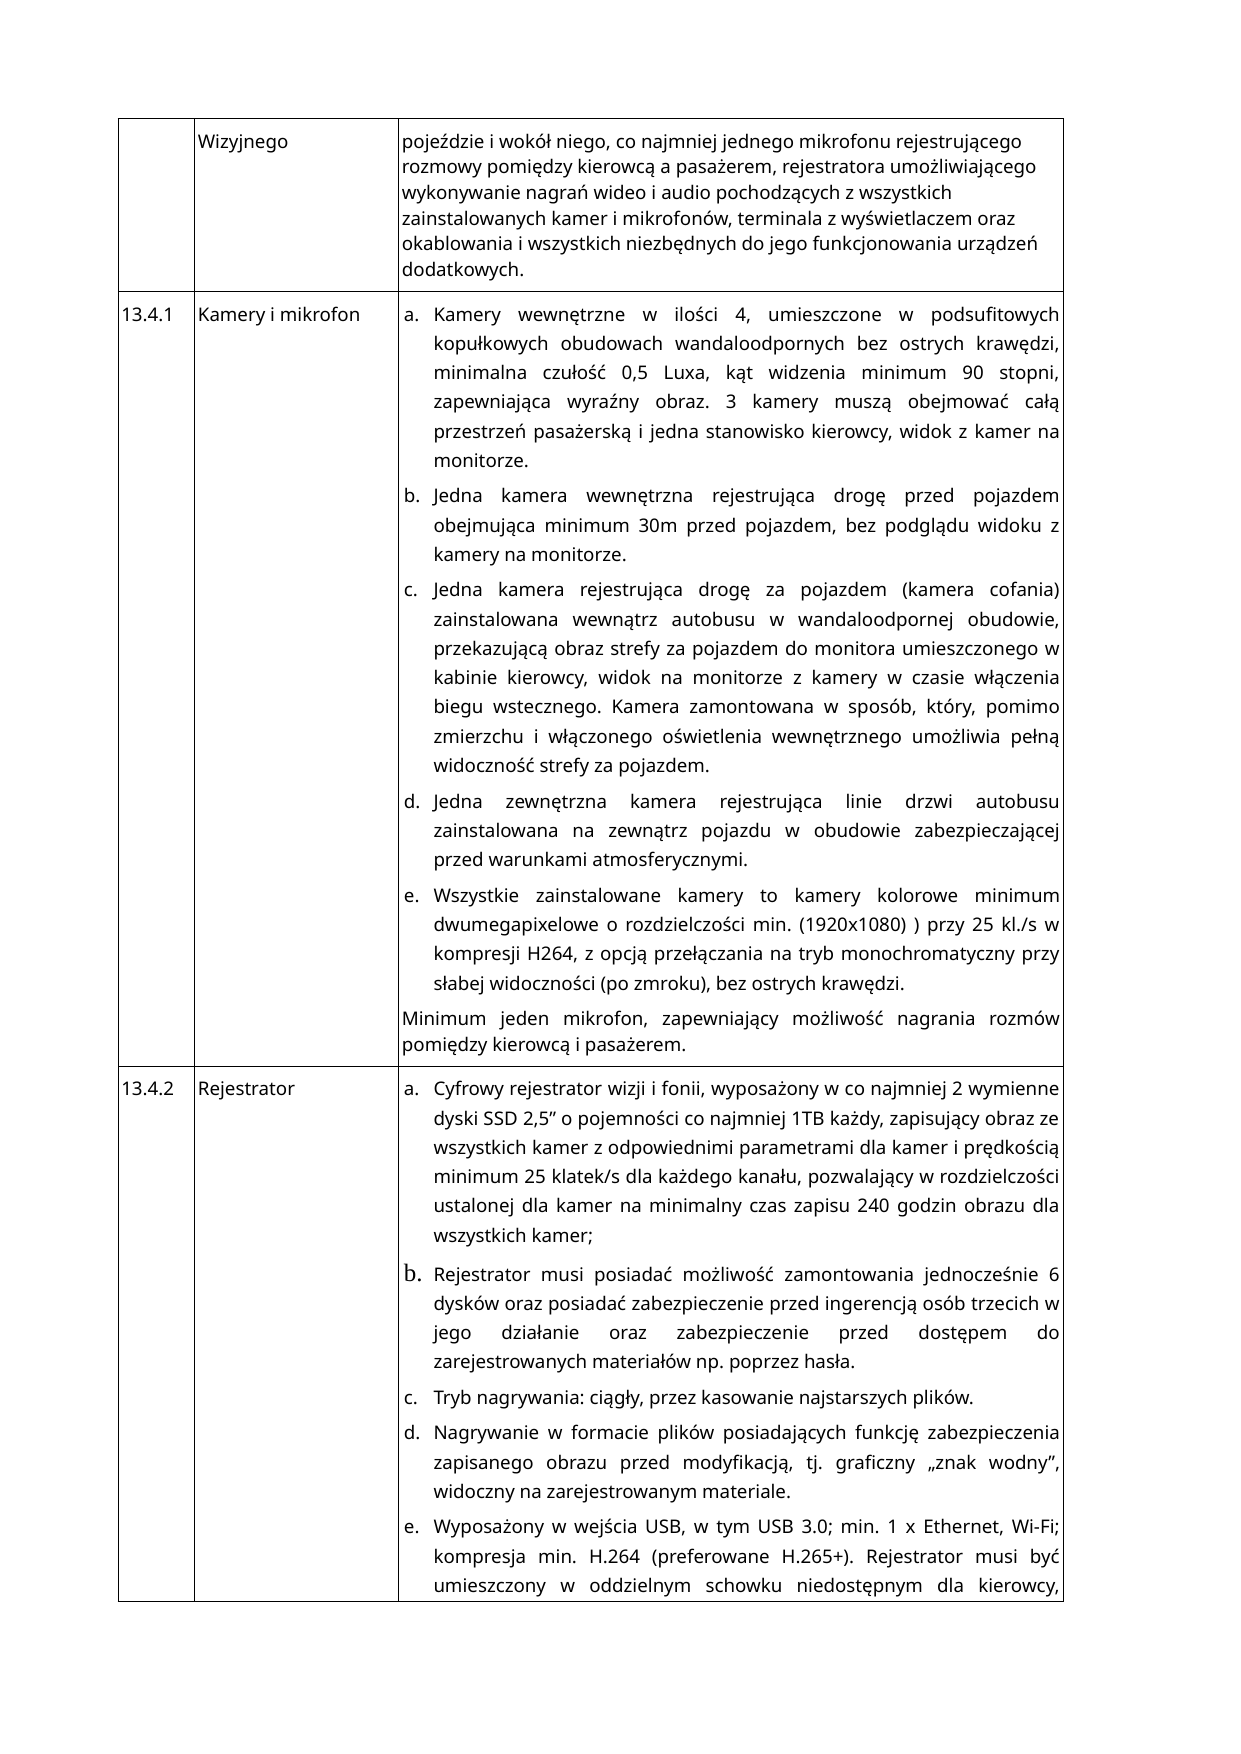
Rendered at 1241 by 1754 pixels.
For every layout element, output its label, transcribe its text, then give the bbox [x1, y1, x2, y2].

table_cell pojeździe i wokół niego, co najmniej jednego mikrofonu rejestrującego rozmowy pomiędzy kierowcą a pasażerem, rejestratora umożliwiającego wykonywanie nagrań wideo i audio pochodzących z wszystkich zainstalowanych kamer i mikrofonów, terminala z wyświetlaczem oraz okablowania i wszystkich niezbędnych do jego funkcjonowania urządzeń dodatkowych. [399, 119, 1063, 291]
table_cell Cyfrowy rejestrator wizji i fonii, wyposażony w co najmniej 2 wymienne dyski SSD 2,5’’ o pojemności co najmniej 1TB każdy, zapisujący obraz ze wszystkich kamer z odpowiednimi parametrami dla kamer i prędkością minimum 25 klatek/s dla każdego kanału, pozwalający w rozdzielczości ustalonej dla kamer na minimalny czas zapisu 240 godzin obrazu dla wszystkich kamer; Rejestrator musi posiadać możliwość zamontowania jednocześnie 6 dysków oraz posiadać zabezpieczenie przed ingerencją osób trzecich w jego działanie oraz zabezpieczenie przed dostępem do zarejestrowanych materiałów np. poprzez hasła. Tryb nagrywania: ciągły, przez kasowanie najstarszych plików. Nagrywanie w formacie plików posiadających funkcję zabezpieczenia zapisanego obrazu przed modyfikacją, tj. graficzny „znak wodny”, widoczny na zarejestrowanym materiale. Wyposażony w wejścia USB, w tym USB 3.0; min. 1 x Ethernet, Wi-Fi; kompresja min. H.264 (preferowane H.265+). Rejestrator musi być umieszczony w oddzielnym schowku niedostępnym dla kierowcy, [399, 1067, 1063, 1601]
table_cell Kamery wewnętrzne w ilości 4, umieszczone w podsufitowych kopułkowych obudowach wandaloodpornych bez ostrych krawędzi, minimalna czułość 0,5 Luxa, kąt widzenia minimum 90 stopni, zapewniająca wyraźny obraz. 3 kamery muszą obejmować całą przestrzeń pasażerską i jedna stanowisko kierowcy, widok z kamer na monitorze. Jedna kamera wewnętrzna rejestrująca drogę przed pojazdem obejmująca minimum 30m przed pojazdem, bez podglądu widoku z kamery na monitorze. Jedna kamera rejestrująca drogę za pojazdem (kamera cofania) zainstalowana wewnątrz autobusu w wandaloodpornej obudowie, przekazującą obraz strefy za pojazdem do monitora umieszczonego w kabinie kierowcy, widok na monitorze z kamery w czasie włączenia biegu wstecznego. Kamera zamontowana w sposób, który, pomimo zmierzchu i włączonego oświetlenia wewnętrznego umożliwia pełną widoczność strefy za pojazdem. Jedna zewnętrzna kamera rejestrująca linie drzwi autobusu zainstalowana na zewnątrz pojazdu w obudowie zabezpieczającej przed warunkami atmosferycznymi. Wszystkie zainstalowane kamery to kamery kolorowe minimum dwumegapixelowe o rozdzielczości min. (1920x1080) ) przy 25 kl./s w kompresji H264, z opcją przełączania na tryb monochromatyczny przy słabej widoczności (po zmroku), bez ostrych krawędzi. Minimum jeden mikrofon, zapewniający możliwość nagrania rozmów pomiędzy kierowcą i pasażerem. [399, 292, 1063, 1066]
table_cell [119, 119, 194, 291]
table_cell Rejestrator [195, 1067, 398, 1601]
table_cell Kamery i mikrofon [195, 292, 398, 1066]
table_cell Wizyjnego [195, 119, 398, 291]
table_cell 13.4.2 [119, 1067, 194, 1601]
table_cell 13.4.1 [119, 292, 194, 1066]
